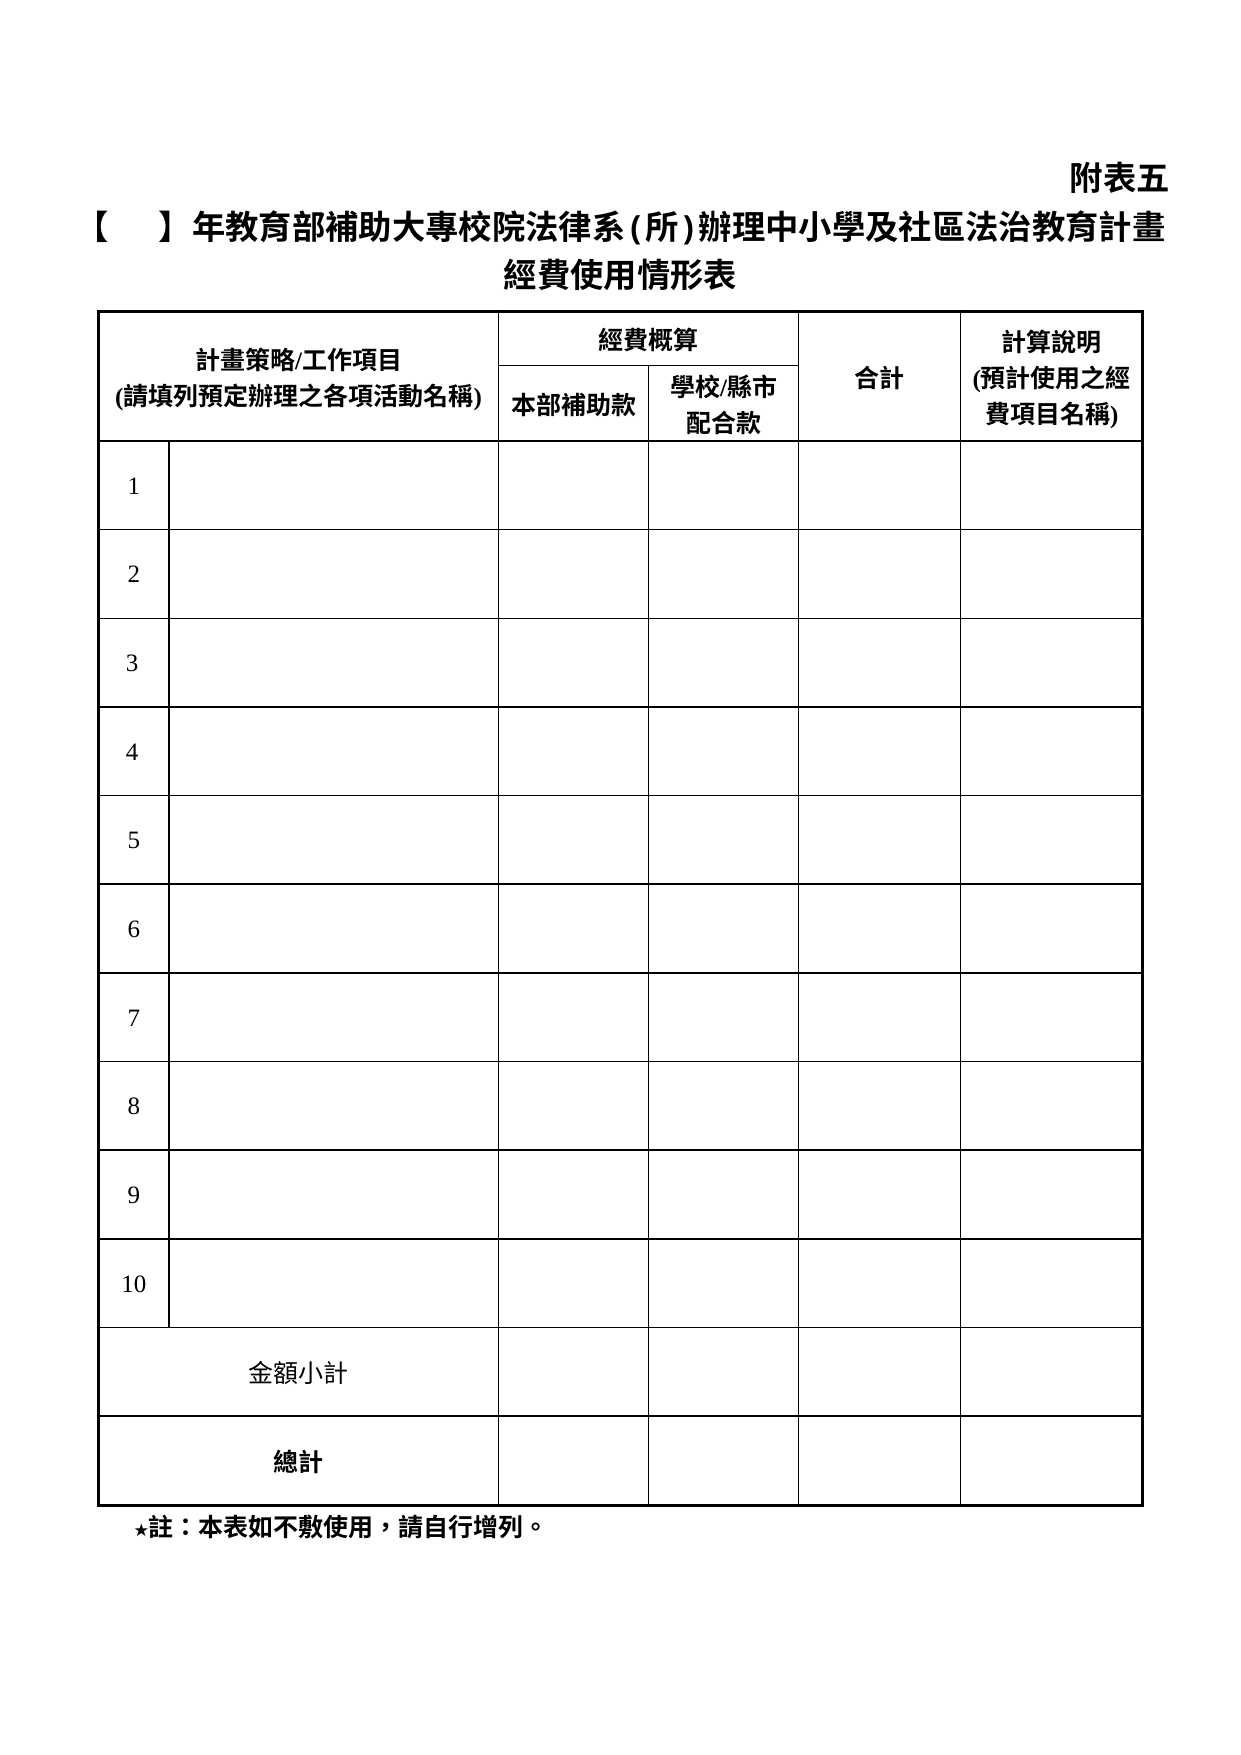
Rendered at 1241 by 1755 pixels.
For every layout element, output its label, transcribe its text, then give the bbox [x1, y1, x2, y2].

table_cell 1 [100, 442, 168, 529]
table_cell 9 [100, 1151, 168, 1238]
table_cell [961, 1151, 1141, 1238]
table_cell 8 [100, 1062, 168, 1149]
table_cell [961, 885, 1141, 972]
table_cell [961, 1240, 1141, 1327]
table_cell [799, 1062, 960, 1149]
table_cell [170, 708, 498, 795]
table_header 經費概算 [499, 313, 798, 364]
table_cell [799, 885, 960, 972]
table_cell [499, 885, 648, 972]
table_cell [499, 974, 648, 1061]
table_cell [170, 442, 498, 529]
table_cell [499, 1062, 648, 1149]
table_cell 學校/縣市 配合款 [649, 366, 798, 440]
table_cell [499, 708, 648, 795]
table_cell [961, 1328, 1141, 1415]
table_cell [961, 708, 1141, 795]
table_cell [961, 974, 1141, 1061]
table_cell [170, 974, 498, 1061]
table_cell 金額小計 [100, 1328, 498, 1415]
table_cell [961, 796, 1141, 883]
table_cell [499, 619, 648, 706]
table_cell 6 [100, 885, 168, 972]
table_cell [799, 1417, 960, 1504]
table_cell [499, 442, 648, 529]
table_cell 本部補助款 [499, 366, 648, 440]
table_cell [170, 530, 498, 617]
table_cell [961, 442, 1141, 529]
table_cell [649, 1062, 798, 1149]
table_cell [961, 1417, 1141, 1504]
table_cell 10 [100, 1240, 168, 1327]
table_cell [499, 1417, 648, 1504]
table_cell [799, 708, 960, 795]
table_cell [499, 1151, 648, 1238]
table_cell [649, 796, 798, 883]
table_cell 2 [100, 530, 168, 617]
table_cell 5 [100, 796, 168, 883]
table_cell [649, 708, 798, 795]
table_cell [649, 1151, 798, 1238]
table_cell [799, 1240, 960, 1327]
text 附表五 [71, 152, 1169, 200]
text 經費使用情形表 [71, 249, 1169, 297]
table_header 計算說明 (預計使用之經費項目名稱) [961, 313, 1141, 440]
table_cell [961, 1062, 1141, 1149]
table_cell [649, 619, 798, 706]
table_cell [649, 530, 798, 617]
table_cell [649, 1328, 798, 1415]
table_cell [961, 530, 1141, 617]
table_cell [499, 1240, 648, 1327]
table_cell 3 [100, 619, 168, 706]
table_cell [170, 619, 498, 706]
table_cell [499, 1328, 648, 1415]
table_cell [499, 530, 648, 617]
text 【 】年教育部補助大專校院法律系(所)辦理中小學及社區法治教育計畫 [71, 200, 1169, 249]
table_cell [799, 796, 960, 883]
table_cell [649, 885, 798, 972]
table_cell [170, 1240, 498, 1327]
table_cell [170, 1151, 498, 1238]
table_cell [799, 442, 960, 529]
table_cell [799, 1328, 960, 1415]
text ★註：本表如不敷使用，請自行增列。 [71, 1507, 1169, 1543]
table_header 合計 [799, 313, 960, 440]
table_cell [799, 974, 960, 1061]
table_cell [649, 1240, 798, 1327]
table_cell [799, 1151, 960, 1238]
table_cell [649, 974, 798, 1061]
table_cell [499, 796, 648, 883]
table_header 計畫策略/工作項目 (請填列預定辦理之各項活動名稱) [100, 313, 498, 440]
table_cell [799, 619, 960, 706]
table_cell 7 [100, 974, 168, 1061]
table_cell 總計 [100, 1417, 498, 1504]
table_cell [170, 1062, 498, 1149]
table_cell [649, 1417, 798, 1504]
table_cell 4 [100, 708, 168, 795]
table_cell [961, 619, 1141, 706]
table_cell [170, 885, 498, 972]
table_cell [799, 530, 960, 617]
table_cell [649, 442, 798, 529]
table_cell [170, 796, 498, 883]
